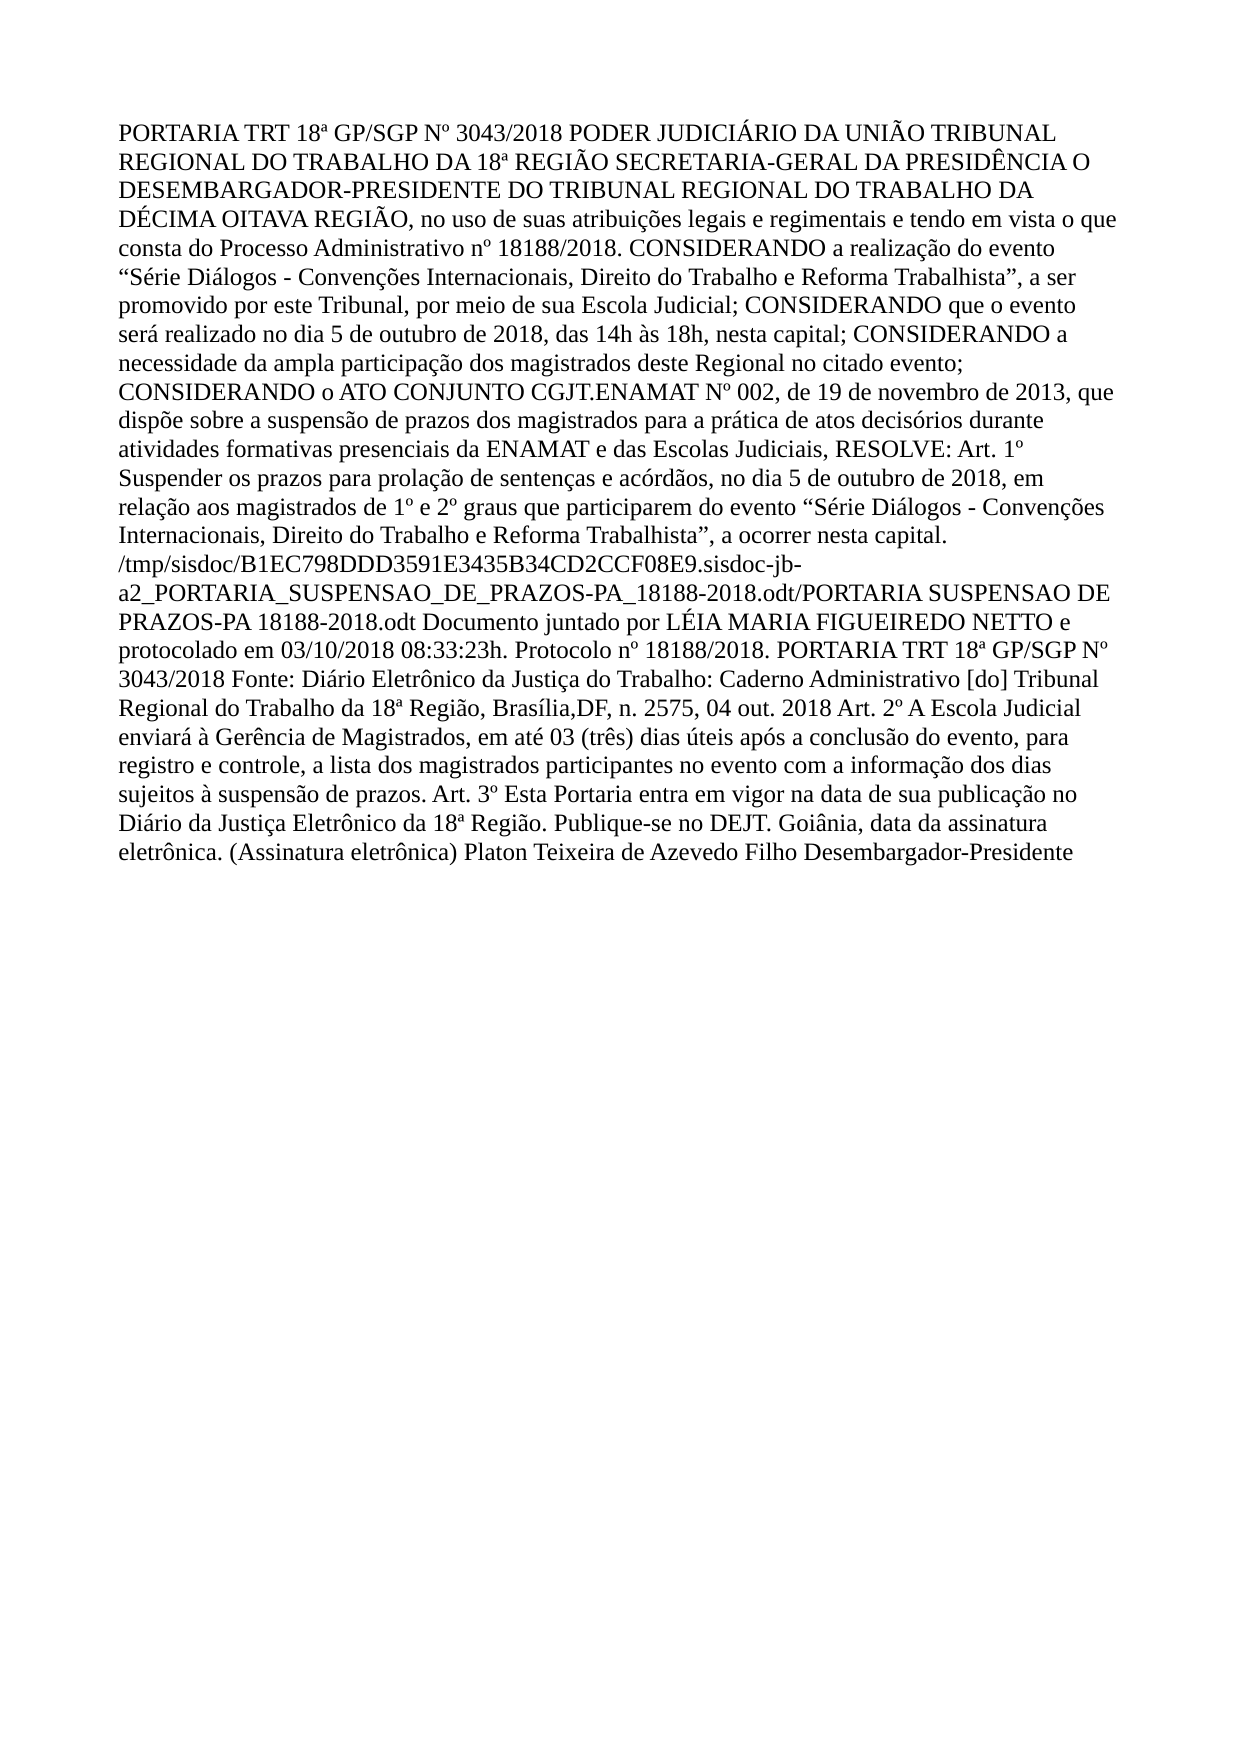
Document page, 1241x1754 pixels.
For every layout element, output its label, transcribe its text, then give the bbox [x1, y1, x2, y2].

text PORTARIA TRT 18ª GP/SGP Nº 3043/2018 PODER JUDICIÁRIO DA UNIÃO TRIBUNAL REGIONAL DO TRABALHO DA 18ª REGIÃO SECRETARIA-GERAL DA PRESIDÊNCIA O DESEMBARGADOR-PRESIDENTE DO TRIBUNAL REGIONAL DO TRABALHO DA DÉCIMA OITAVA REGIÃO, no uso de suas atribuições legais e regimentais e tendo em vista o que consta do Processo Administrativo nº 18188/2018. CONSIDERANDO a realização do evento “Série Diálogos - Convenções Internacionais, Direito do Trabalho e Reforma Trabalhista”, a ser promovido por este Tribunal, por meio de sua Escola Judicial; CONSIDERANDO que o evento será realizado no dia 5 de outubro de 2018, das 14h às 18h, nesta capital; CONSIDERANDO a necessidade da ampla participação dos magistrados deste Regional no citado evento; CONSIDERANDO o ATO CONJUNTO CGJT.ENAMAT Nº 002, de 19 de novembro de 2013, que dispõe sobre a suspensão de prazos dos magistrados para a prática de atos decisórios durante atividades formativas presenciais da ENAMAT e das Escolas Judiciais, RESOLVE: Art. 1º Suspender os prazos para prolação de sentenças e acórdãos, no dia 5 de outubro de 2018, em relação aos magistrados de 1º e 2º graus que participarem do evento “Série Diálogos - Convenções Internacionais, Direito do Trabalho e Reforma Trabalhista”, a ocorrer nesta capital. /tmp/sisdoc/B1EC798DDD3591E3435B34CD2CCF08E9.sisdoc-jb-a2_PORTARIA_SUSPENSAO_DE_PRAZOS-PA_18188-2018.odt/PORTARIA SUSPENSAO DE PRAZOS-PA 18188-2018.odt Documento juntado por LÉIA MARIA FIGUEIREDO NETTO e protocolado em 03/10/2018 08:33:23h. Protocolo nº 18188/2018. PORTARIA TRT 18ª GP/SGP Nº 3043/2018 Fonte: Diário Eletrônico da Justiça do Trabalho: Caderno Administrativo [do] Tribunal Regional do Trabalho da 18ª Região, Brasília,DF, n. 2575, 04 out. 2018 Art. 2º A Escola Judicial enviará à Gerência de Magistrados, em até 03 (três) dias úteis após a conclusão do evento, para registro e controle, a lista dos magistrados participantes no evento com a informação dos dias sujeitos à suspensão de prazos. Art. 3º Esta Portaria entra em vigor na data de sua publicação no Diário da Justiça Eletrônico da 18ª Região. Publique-se no DEJT. Goiânia, data da assinatura eletrônica. (Assinatura eletrônica) Platon Teixeira de Azevedo Filho Desembargador-Presidente [118, 118, 1122, 866]
